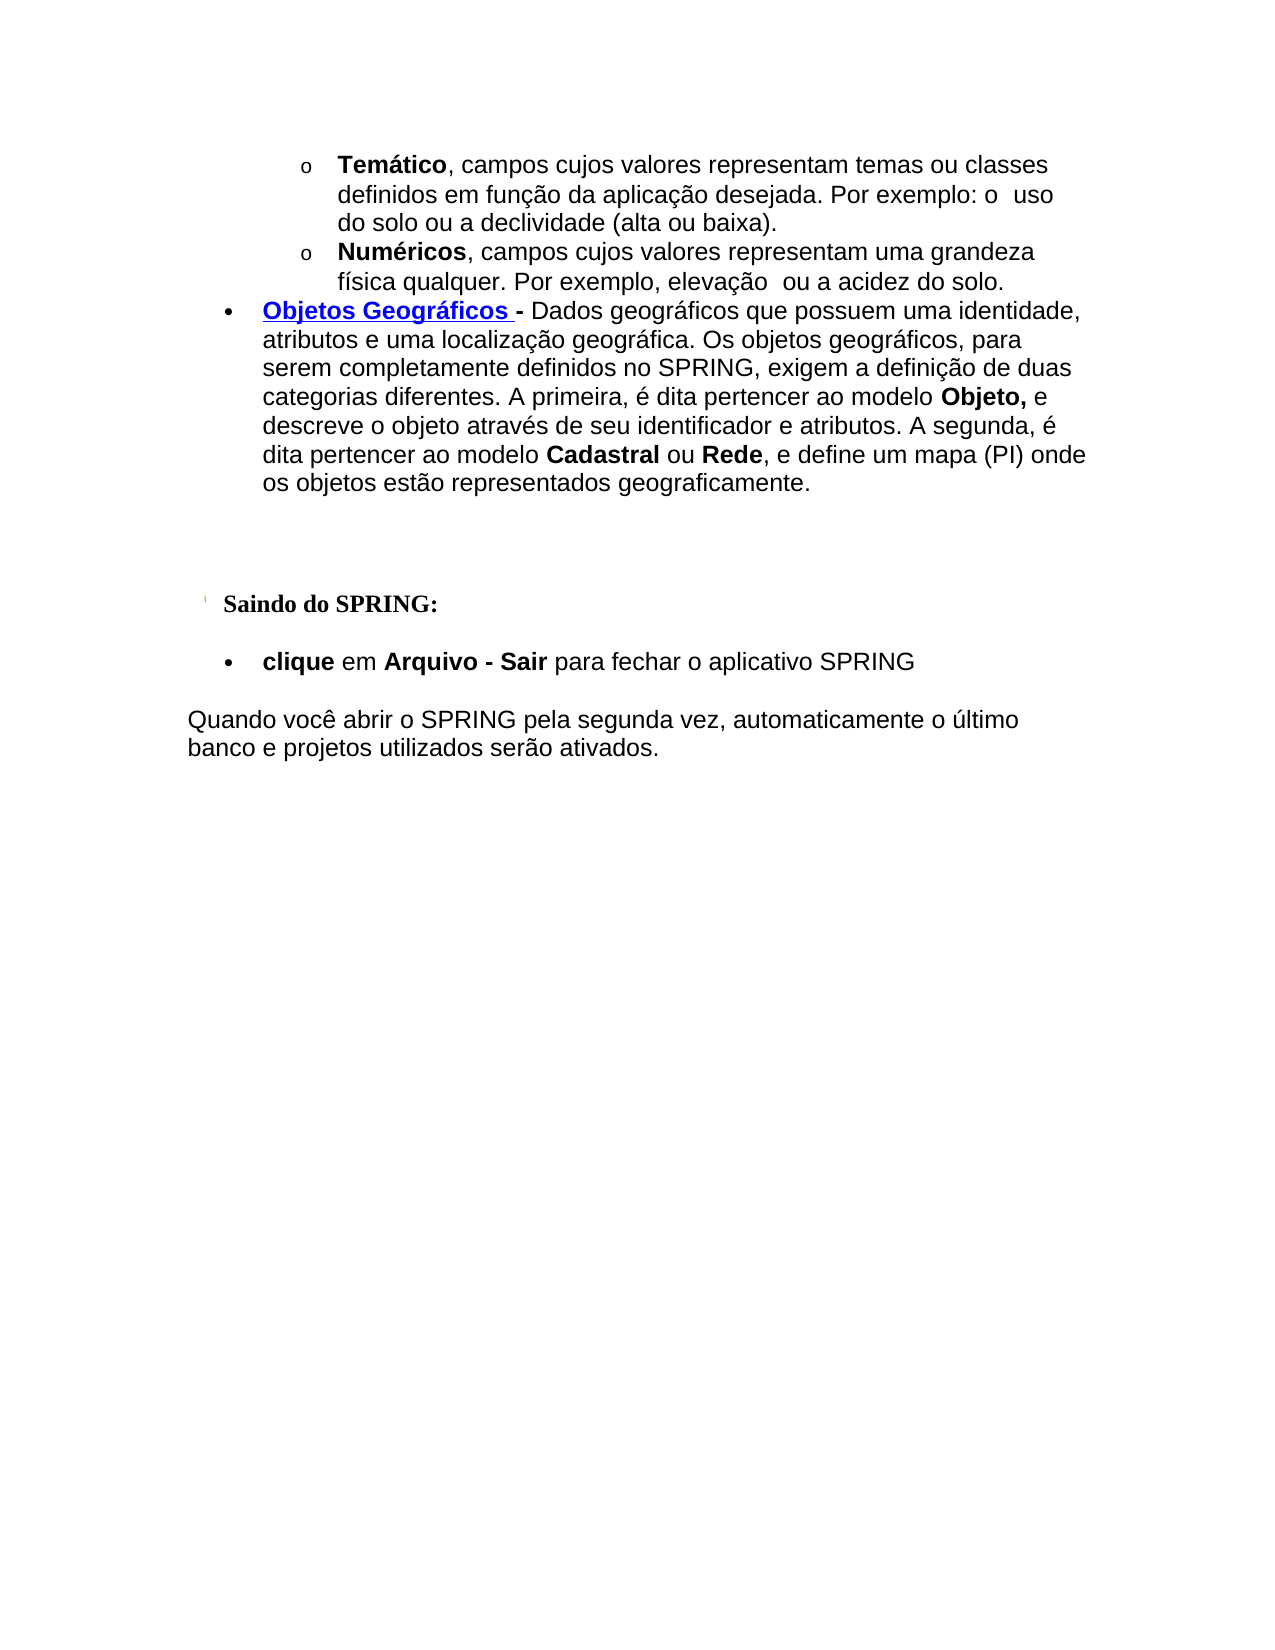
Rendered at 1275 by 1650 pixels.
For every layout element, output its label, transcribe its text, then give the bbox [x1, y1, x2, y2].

list Objetos Geográficos - Dados geográficos que possuem uma identidade, atributos e uma localização geográfica. Os objetos geográficos, para serem completamente definidos no SPRING, exigem a definição de duas categorias diferentes. A primeira, é dita pertencer ao modelo Objeto, e descreve o objeto através de seu identificador e atributos. A segunda, é dita pertencer ao modelo Cadastral ou Rede, e define um mapa (PI) onde os objetos estão representados geograficamente. [225, 296, 1087, 497]
text Saindo do SPRING: [187, 526, 1087, 617]
text Quando você abrir o SPRING pela segunda vez, automaticamente o último banco e projetos utilizados serão ativados. [187, 704, 1087, 762]
list Temático, campos cujos valores representam temas ou classes definidos em função da aplicação desejada. Por exemplo: o uso do solo ou a declividade (alta ou baixa). [300, 150, 1087, 237]
list Numéricos, campos cujos valores representam uma grandeza física qualquer. Por exemplo, elevação ou a acidez do solo. [300, 237, 1087, 296]
list clique em Arquivo - Sair para fechar o aplicativo SPRING [225, 647, 1087, 675]
